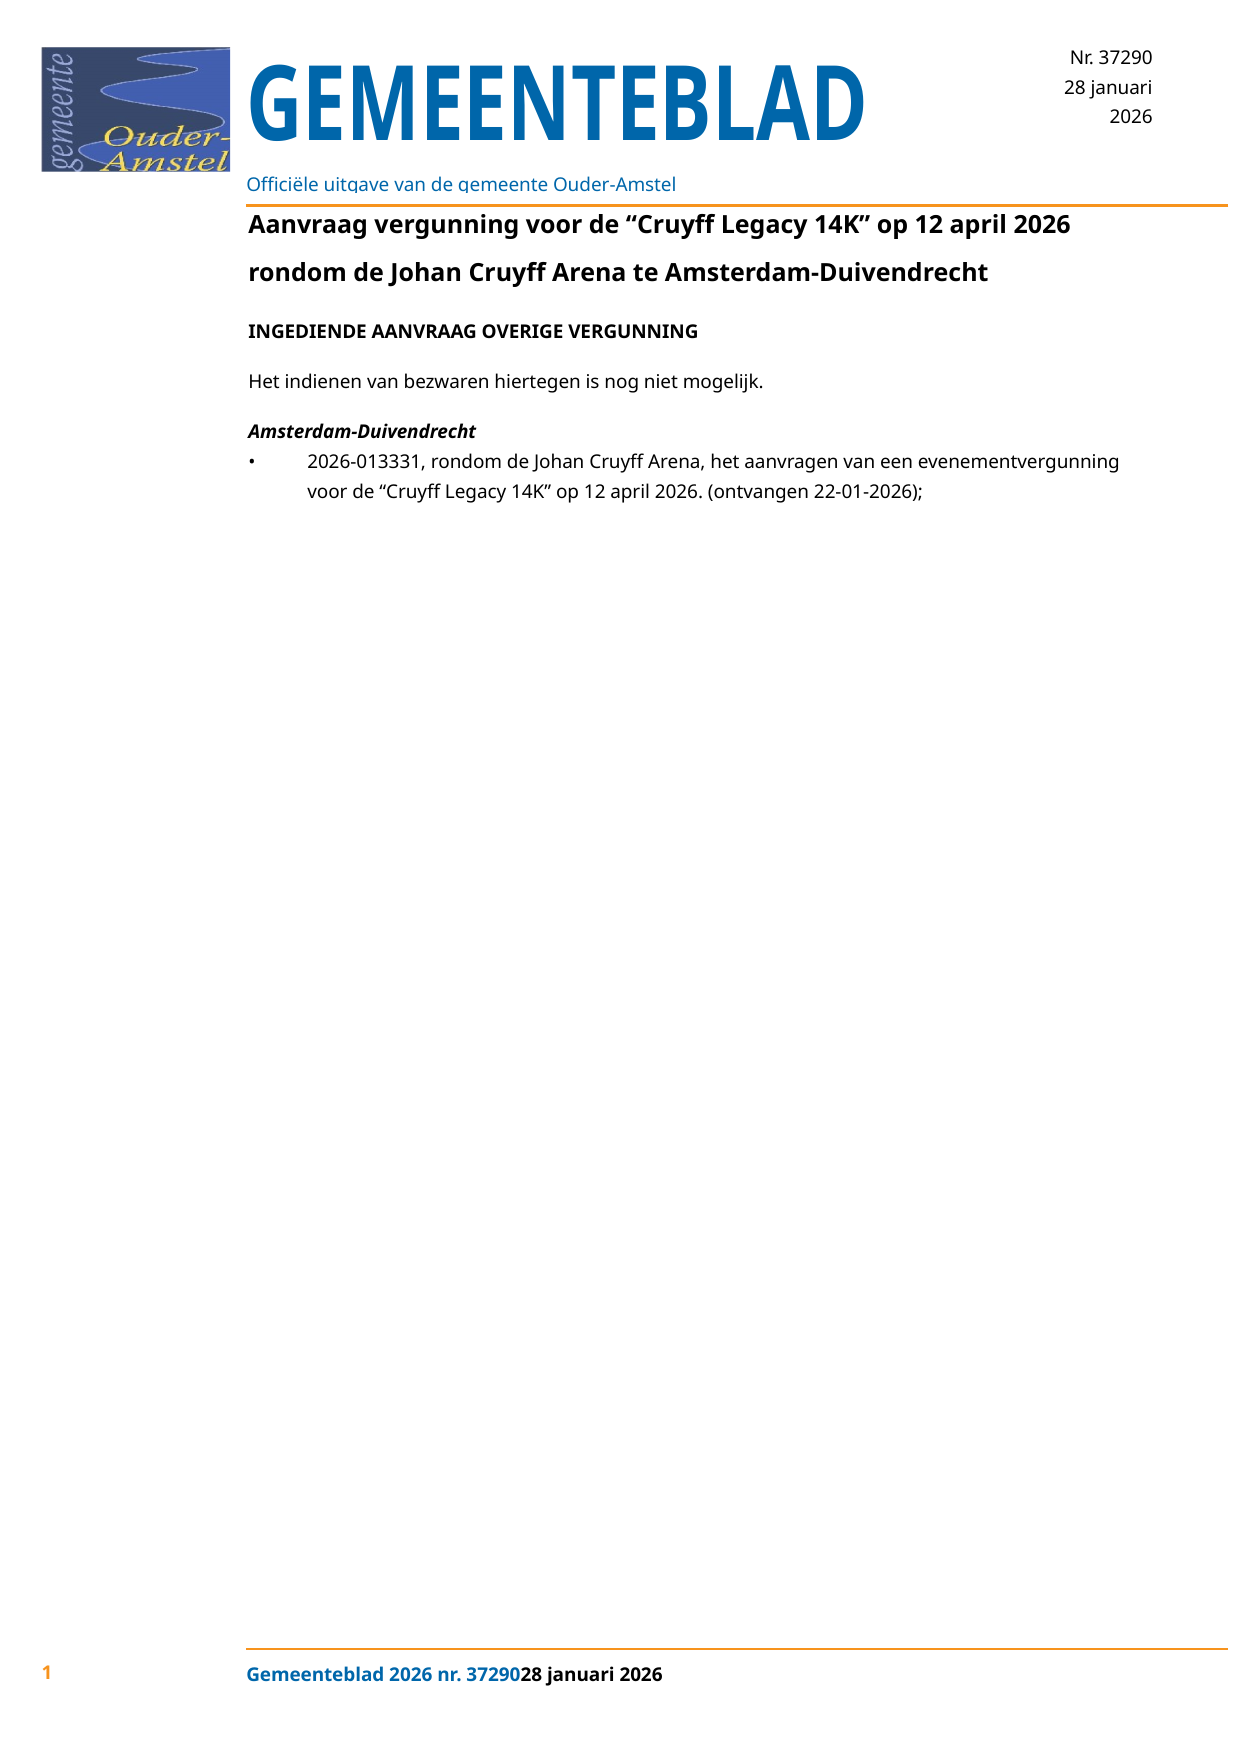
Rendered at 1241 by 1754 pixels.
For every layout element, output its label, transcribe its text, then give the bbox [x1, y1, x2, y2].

picture [41, 47, 231, 172]
text Amsterdam-Duivendrecht [248, 419, 1152, 444]
list 2026-013331, rondom de Johan Cruyff Arena, het aanvragen van een evenementvergunning voor de “Cruyff Legacy 14K” op 12 april 2026. (ontvangen 22-01-2026); [248, 448, 1152, 504]
text Aanvraag vergunning voor de “Cruyff Legacy 14K” op 12 april 2026 rondom de Johan Cruyff Arena te Amsterdam-Duivendrecht [248, 207, 1152, 288]
text INGEDIENDE AANVRAAG OVERIGE VERGUNNING [248, 318, 1152, 344]
text Het indienen van bezwaren hiertegen is nog niet mogelijk. [248, 368, 1152, 394]
